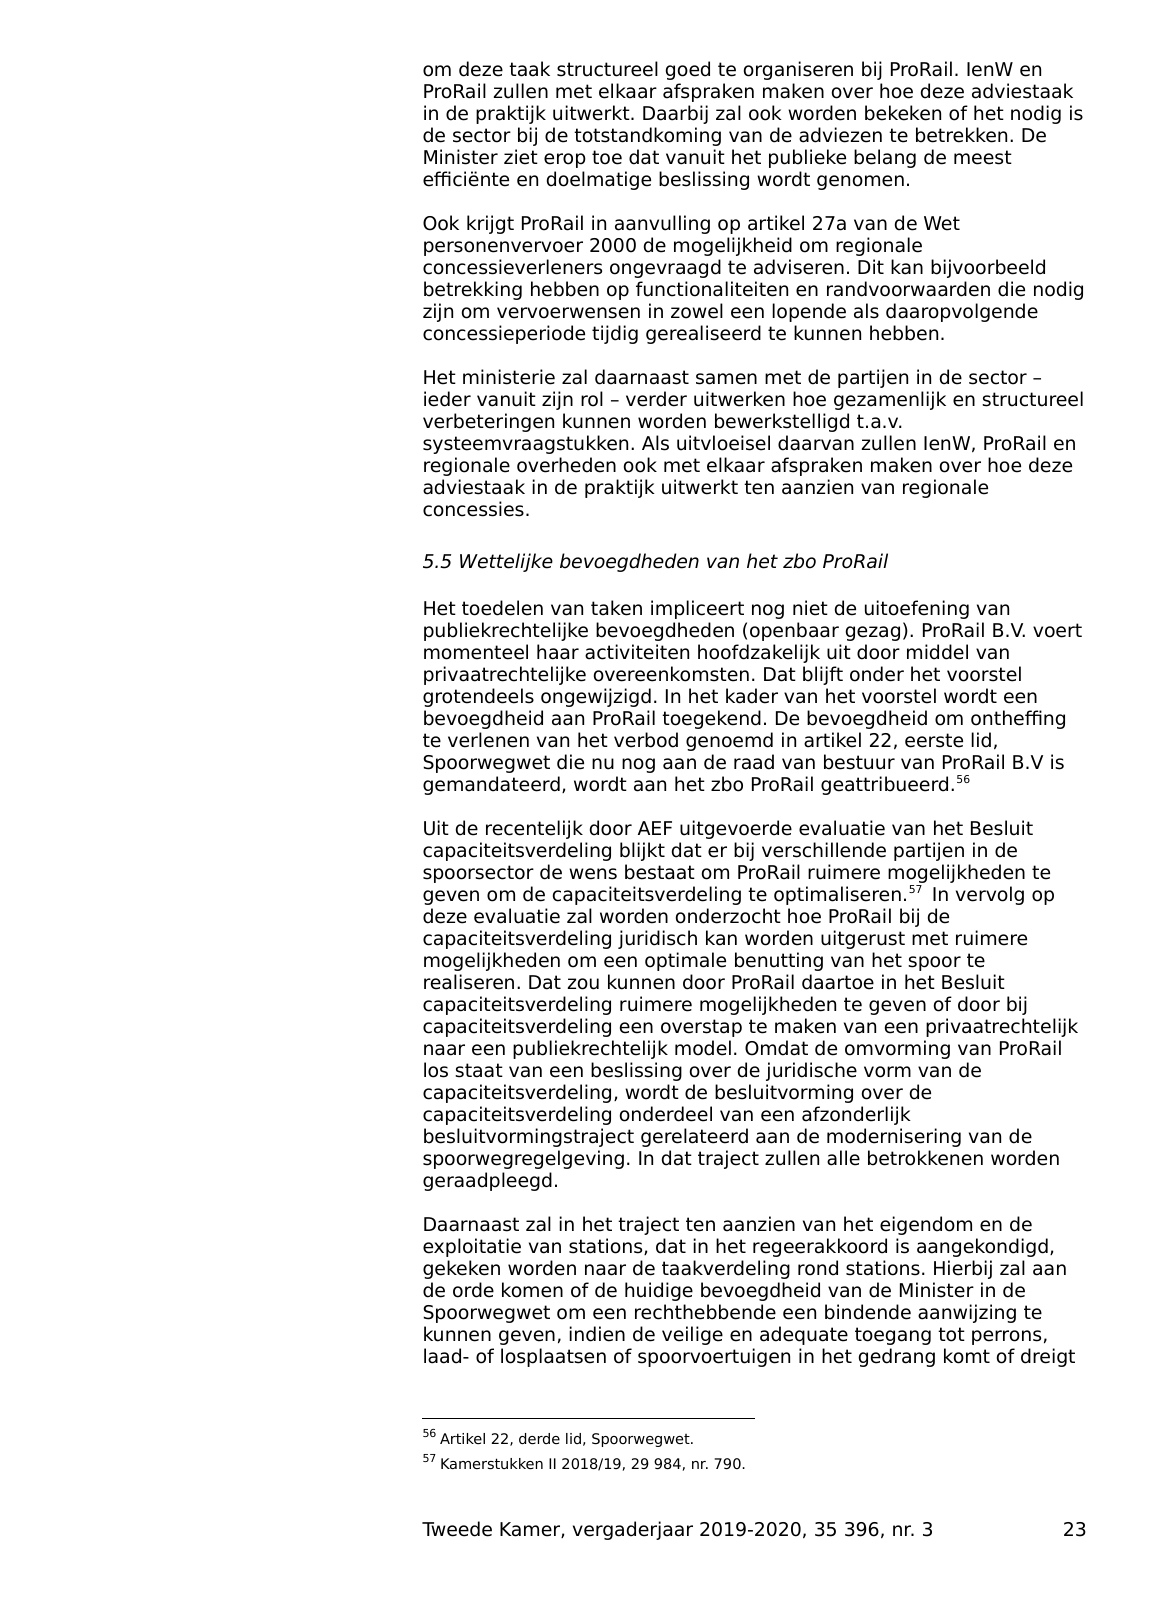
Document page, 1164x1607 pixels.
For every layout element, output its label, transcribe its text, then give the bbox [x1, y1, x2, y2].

text Het toedelen van taken impliceert nog niet de uitoefening van publiekrechtelijke bevoegdheden (openbaar gezag). ProRail B.V. voert momenteel haar activiteiten hoofdzakelijk uit door middel van privaatrechtelijke overeenkomsten. Dat blijft onder het voorstel grotendeels ongewijzigd. In het kader van het voorstel wordt een bevoegdheid aan ProRail toegekend. De bevoegdheid om ontheffing te verlenen van het verbod genoemd in artikel 22, eerste lid, Spoorwegwet die nu nog aan de raad van bestuur van ProRail B.V is gemandateerd, wordt aan het zbo ProRail geattribueerd. [422, 598, 1087, 796]
subtitle 5.5 Wettelijke bevoegdheden van het zbo ProRail [422, 551, 1087, 573]
text Ook krijgt ProRail in aanvulling op artikel 27a van de Wet personenvervoer 2000 de mogelijkheid om regionale concessieverleners ongevraagd te adviseren. Dit kan bijvoorbeeld betrekking hebben op functionaliteiten en randvoorwaarden die nodig zijn om vervoerwensen in zowel een lopende als daaropvolgende concessieperiode tijdig gerealiseerd te kunnen hebben. [422, 213, 1087, 345]
text Het ministerie zal daarnaast samen met de partijen in de sector – ieder vanuit zijn rol – verder uitwerken hoe gezamenlijk en structureel verbeteringen kunnen worden bewerkstelligd t.a.v. systeemvraagstukken. Als uitvloeisel daarvan zullen IenW, ProRail en regionale overheden ook met elkaar afspraken maken over hoe deze adviestaak in de praktijk uitwerkt ten aanzien van regionale concessies. [422, 367, 1087, 521]
text Kamerstukken II 2018/19, 29 984, nr. 790. [422, 1452, 1087, 1474]
text om deze taak structureel goed te organiseren bij ProRail. IenW en ProRail zullen met elkaar afspraken maken over hoe deze adviestaak in de praktijk uitwerkt. Daarbij zal ook worden bekeken of het nodig is de sector bij de totstandkoming van de adviezen te betrekken. De Minister ziet erop toe dat vanuit het publieke belang de meest efficiënte en doelmatige beslissing wordt genomen. [422, 59, 1087, 191]
text Artikel 22, derde lid, Spoorwegwet. [422, 1427, 1087, 1449]
text Uit de recentelijk door AEF uitgevoerde evaluatie van het Besluit capaciteitsverdeling blijkt dat er bij verschillende partijen in de spoorsector de wens bestaat om ProRail ruimere mogelijkheden te geven om de capaciteitsverdeling te optimaliseren. In vervolg op deze evaluatie zal worden onderzocht hoe ProRail bij de capaciteitsverdeling juridisch kan worden uitgerust met ruimere mogelijkheden om een optimale benutting van het spoor te realiseren. Dat zou kunnen door ProRail daartoe in het Besluit capaciteitsverdeling ruimere mogelijkheden te geven of door bij capaciteitsverdeling een overstap te maken van een privaatrechtelijk naar een publiekrechtelijk model. Omdat de omvorming van ProRail los staat van een beslissing over de juridische vorm van de capaciteitsverdeling, wordt de besluitvorming over de capaciteitsverdeling onderdeel van een afzonderlijk besluitvormingstraject gerelateerd aan de modernisering van de spoorwegregelgeving. In dat traject zullen alle betrokkenen worden geraadpleegd. [422, 818, 1087, 1192]
text Daarnaast zal in het traject ten aanzien van het eigendom en de exploitatie van stations, dat in het regeerakkoord is aangekondigd, gekeken worden naar de taakverdeling rond stations. Hierbij zal aan de orde komen of de huidige bevoegdheid van de Minister in de Spoorwegwet om een rechthebbende een bindende aanwijzing te kunnen geven, indien de veilige en adequate toegang tot perrons, laad- of losplaatsen of spoorvoertuigen in het gedrang komt of dreigt [422, 1214, 1087, 1368]
